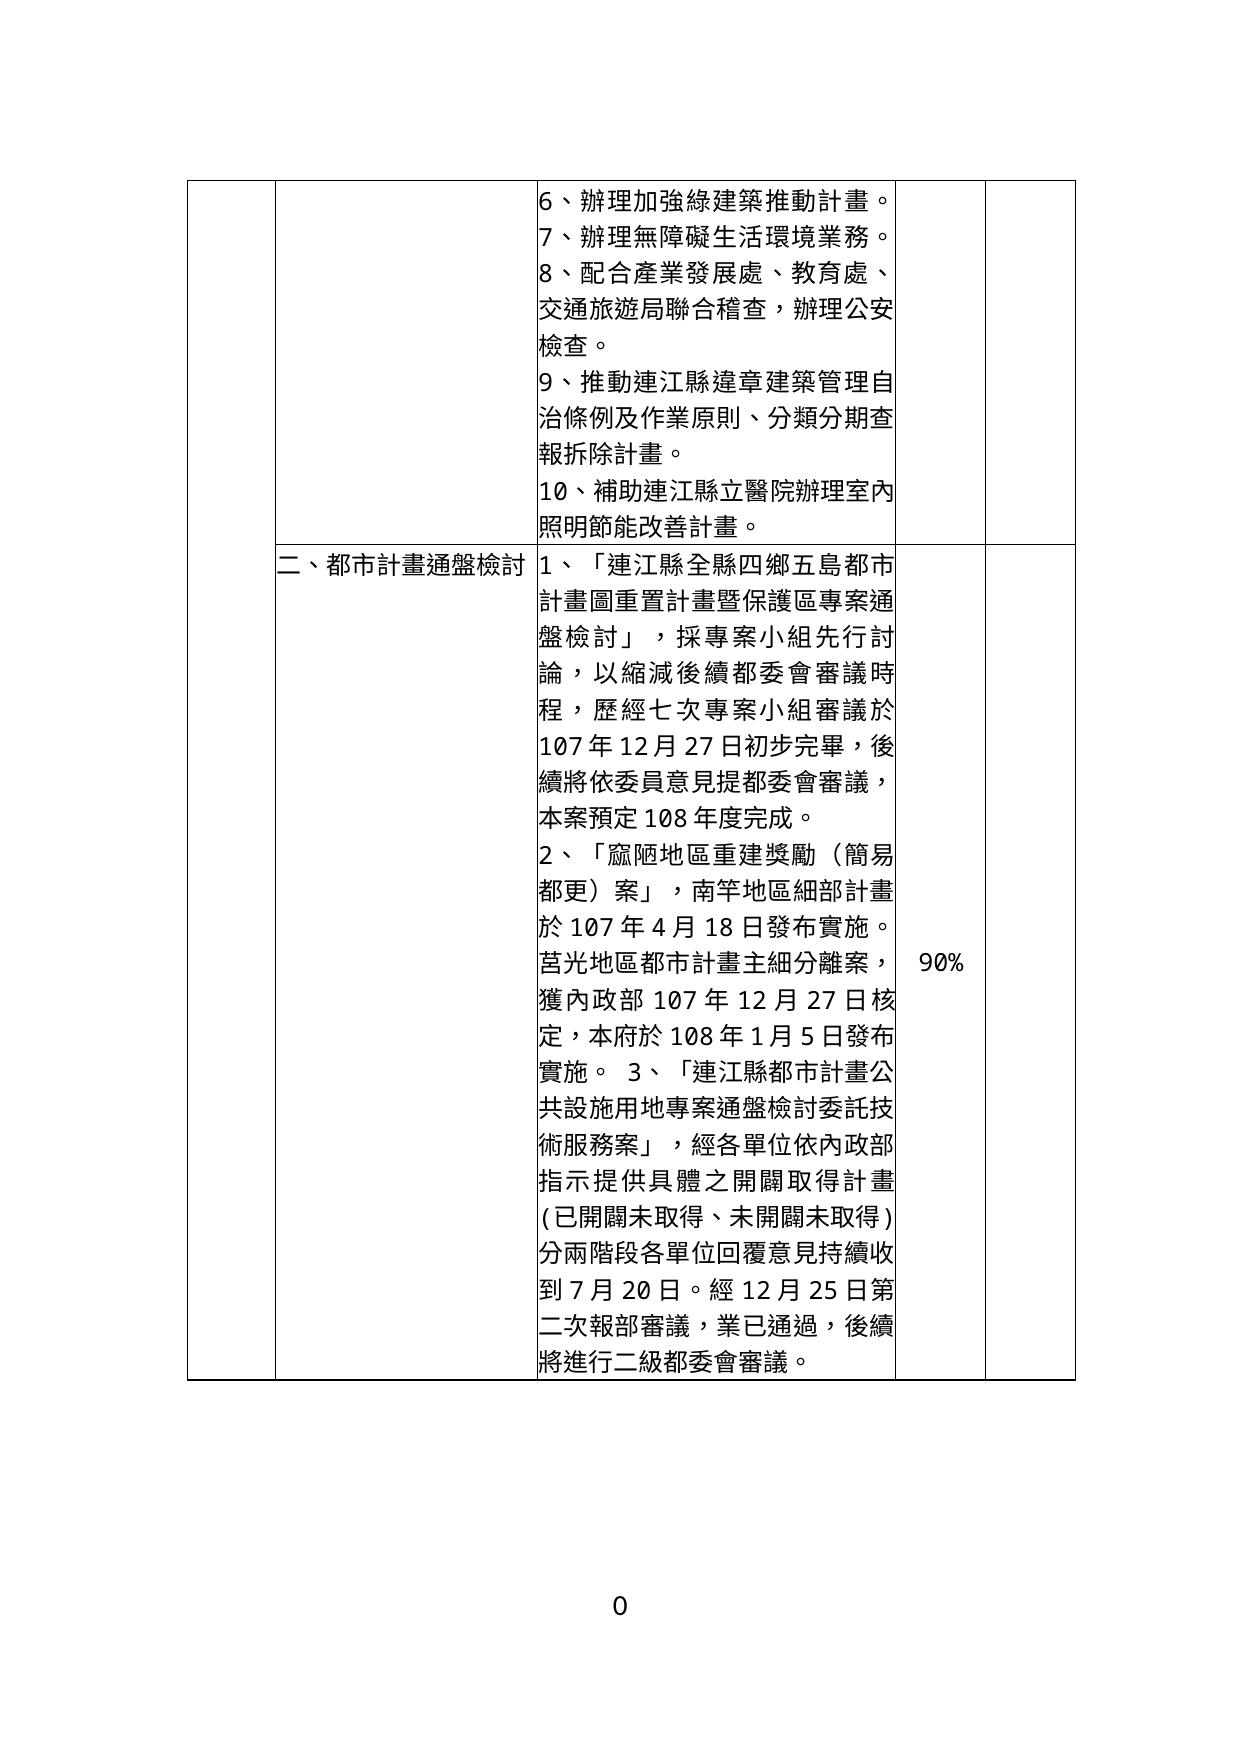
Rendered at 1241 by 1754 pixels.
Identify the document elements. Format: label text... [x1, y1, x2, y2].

table_cell 1、「連江縣全縣四鄉五島都市計畫圖重置計畫暨保護區專案通盤檢討」，採專案小組先行討論，以縮減後續都委會審議時程，歷經七次專案小組審議於107年12月27日初步完畢，後續將依委員意見提都委會審議，本案預定108年度完成。 2、「窳陋地區重建獎勵（簡易都更）案」，南竿地區細部計畫於107年4月18日發布實施。莒光地區都市計畫主細分離案，獲內政部107年12月27日核定，本府於108年1月5日發布實施。 3、「連江縣都市計畫公共設施用地專案通盤檢討委託技術服務案」，經各單位依內政部指示提供具體之開闢取得計畫(已開闢未取得、未開闢未取得)分兩階段各單位回覆意見持續收到7月20日。經12月25日第二次報部審議，業已通過，後續將進行二級都委會審議。 [538, 545, 895, 1379]
table_cell [986, 545, 1075, 1379]
table_cell [986, 181, 1075, 543]
table_cell 二、都市計畫通盤檢討 [276, 545, 537, 1379]
table_cell [276, 181, 537, 543]
table_cell [188, 181, 275, 1379]
table_cell [896, 181, 985, 543]
table_cell 90% [896, 545, 985, 1379]
table_cell 6、辦理加強綠建築推動計畫。 7、辦理無障礙生活環境業務。 8、配合產業發展處、教育處、交通旅遊局聯合稽查，辦理公安檢查。 9、推動連江縣違章建築管理自治條例及作業原則、分類分期查報拆除計畫。 10、補助連江縣立醫院辦理室內照明節能改善計畫。 [538, 181, 895, 543]
